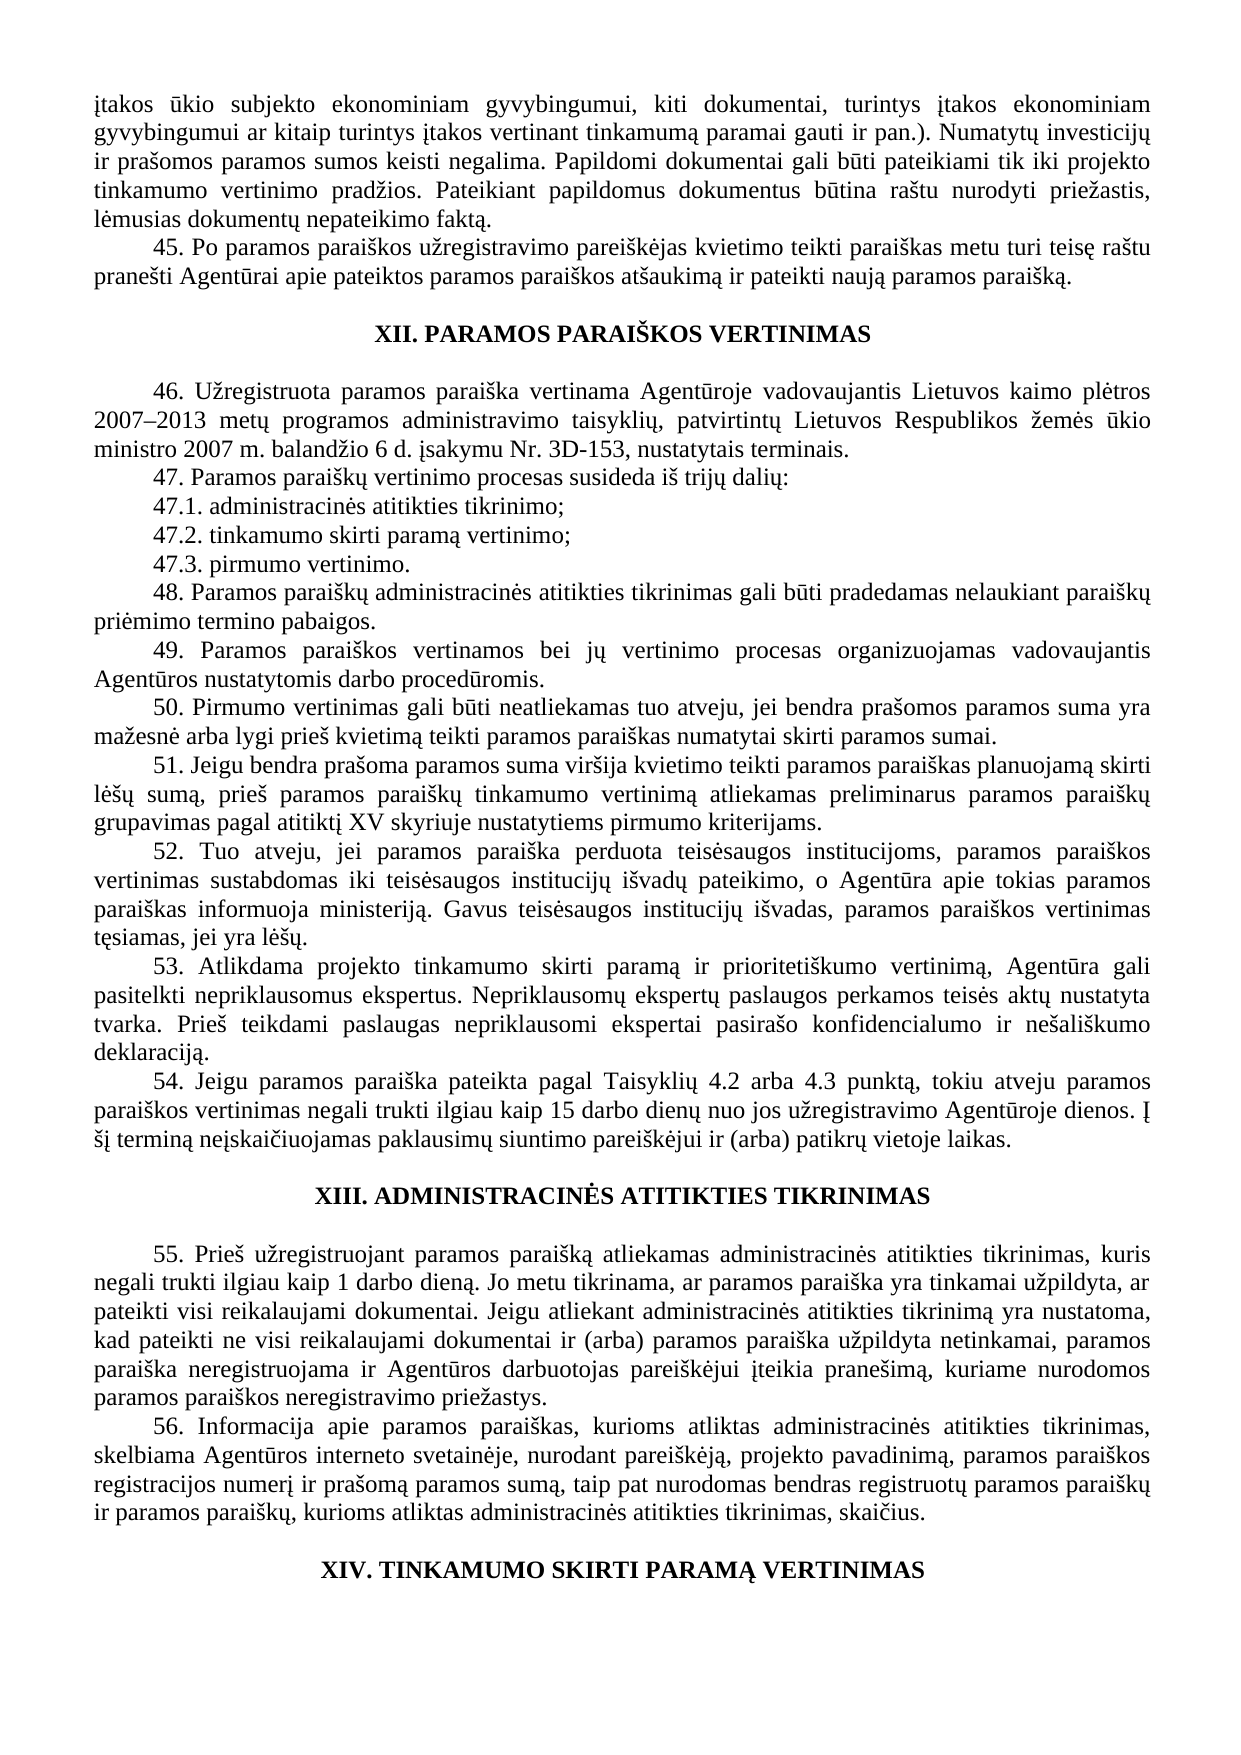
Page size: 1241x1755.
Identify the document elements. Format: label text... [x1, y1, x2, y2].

text 47.1. administracinės atitikties tikrinimo; [94, 491, 1152, 520]
text 50. Pirmumo vertinimas gali būti neatliekamas tuo atveju, jei bendra prašomos paramos suma yra mažesnė arba lygi prieš kvietimą teikti paramos paraiškas numatytai skirti paramos sumai. [94, 692, 1152, 750]
text 55. Prieš užregistruojant paramos paraišką atliekamas administracinės atitikties tikrinimas, kuris negali trukti ilgiau kaip 1 darbo dieną. Jo metu tikrinama, ar paramos paraiška yra tinkamai užpildyta, ar pateikti visi reikalaujami dokumentai. Jeigu atliekant administracinės atitikties tikrinimą yra nustatoma, kad pateikti ne visi reikalaujami dokumentai ir (arba) paramos paraiška užpildyta netinkamai, paramos paraiška neregistruojama ir Agentūros darbuotojas pareiškėjui įteikia pranešimą, kuriame nurodomos paramos paraiškos neregistravimo priežastys. [94, 1239, 1152, 1411]
text 47.2. tinkamumo skirti paramą vertinimo; [94, 520, 1152, 549]
text 53. Atlikdama projekto tinkamumo skirti paramą ir prioritetiškumo vertinimą, Agentūra gali pasitelkti nepriklausomus ekspertus. Nepriklausomų ekspertų paslaugos perkamos teisės aktų nustatyta tvarka. Prieš teikdami paslaugas nepriklausomi ekspertai pasirašo konfidencialumo ir nešališkumo deklaraciją. [94, 951, 1152, 1066]
text įtakos ūkio subjekto ekonominiam gyvybingumui, kiti dokumentai, turintys įtakos ekonominiam gyvybingumui ar kitaip turintys įtakos vertinant tinkamumą paramai gauti ir pan.). Numatytų investicijų ir prašomos paramos sumos keisti negalima. Papildomi dokumentai gali būti pateikiami tik iki projekto tinkamumo vertinimo pradžios. Pateikiant papildomus dokumentus būtina raštu nurodyti priežastis, lėmusias dokumentų nepateikimo faktą. [94, 89, 1152, 232]
text 46. Užregistruota paramos paraiška vertinama Agentūroje vadovaujantis Lietuvos kaimo plėtros 2007–2013 metų programos administravimo taisyklių, patvirtintų Lietuvos Respublikos žemės ūkio ministro 2007 m. balandžio 6 d. įsakymu Nr. 3D-153, nustatytais terminais. [94, 376, 1152, 462]
text XIV. TINKAMUMO SKIRTI PARAMĄ VERTINIMAS [94, 1555, 1152, 1584]
text XII. PARAMOS PARAIŠKOS VERTINIMAS [94, 319, 1152, 347]
text XIII. ADMINISTRACINĖS ATITIKTIES TIKRINIMAS [94, 1181, 1152, 1210]
text 56. Informacija apie paramos paraiškas, kurioms atliktas administracinės atitikties tikrinimas, skelbiama Agentūros interneto svetainėje, nurodant pareiškėją, projekto pavadinimą, paramos paraiškos registracijos numerį ir prašomą paramos sumą, taip pat nurodomas bendras registruotų paramos paraiškų ir paramos paraiškų, kurioms atliktas administracinės atitikties tikrinimas, skaičius. [94, 1411, 1152, 1526]
text 52. Tuo atveju, jei paramos paraiška perduota teisėsaugos institucijoms, paramos paraiškos vertinimas sustabdomas iki teisėsaugos institucijų išvadų pateikimo, o Agentūra apie tokias paramos paraiškas informuoja ministeriją. Gavus teisėsaugos institucijų išvadas, paramos paraiškos vertinimas tęsiamas, jei yra lėšų. [94, 836, 1152, 951]
text 47.3. pirmumo vertinimo. [94, 549, 1152, 577]
text 45. Po paramos paraiškos užregistravimo pareiškėjas kvietimo teikti paraiškas metu turi teisę raštu pranešti Agentūrai apie pateiktos paramos paraiškos atšaukimą ir pateikti naują paramos paraišką. [94, 232, 1152, 290]
text 54. Jeigu paramos paraiška pateikta pagal Taisyklių 4.2 arba 4.3 punktą, tokiu atveju paramos paraiškos vertinimas negali trukti ilgiau kaip 15 darbo dienų nuo jos užregistravimo Agentūroje dienos. Į šį terminą neįskaičiuojamas paklausimų siuntimo pareiškėjui ir (arba) patikrų vietoje laikas. [94, 1066, 1152, 1152]
text 49. Paramos paraiškos vertinamos bei jų vertinimo procesas organizuojamas vadovaujantis Agentūros nustatytomis darbo procedūromis. [94, 635, 1152, 692]
text 47. Paramos paraiškų vertinimo procesas susideda iš trijų dalių: [94, 462, 1152, 491]
text 48. Paramos paraiškų administracinės atitikties tikrinimas gali būti pradedamas nelaukiant paraiškų priėmimo termino pabaigos. [94, 577, 1152, 635]
text 51. Jeigu bendra prašoma paramos suma viršija kvietimo teikti paramos paraiškas planuojamą skirti lėšų sumą, prieš paramos paraiškų tinkamumo vertinimą atliekamas preliminarus paramos paraiškų grupavimas pagal atitiktį XV skyriuje nustatytiems pirmumo kriterijams. [94, 750, 1152, 836]
